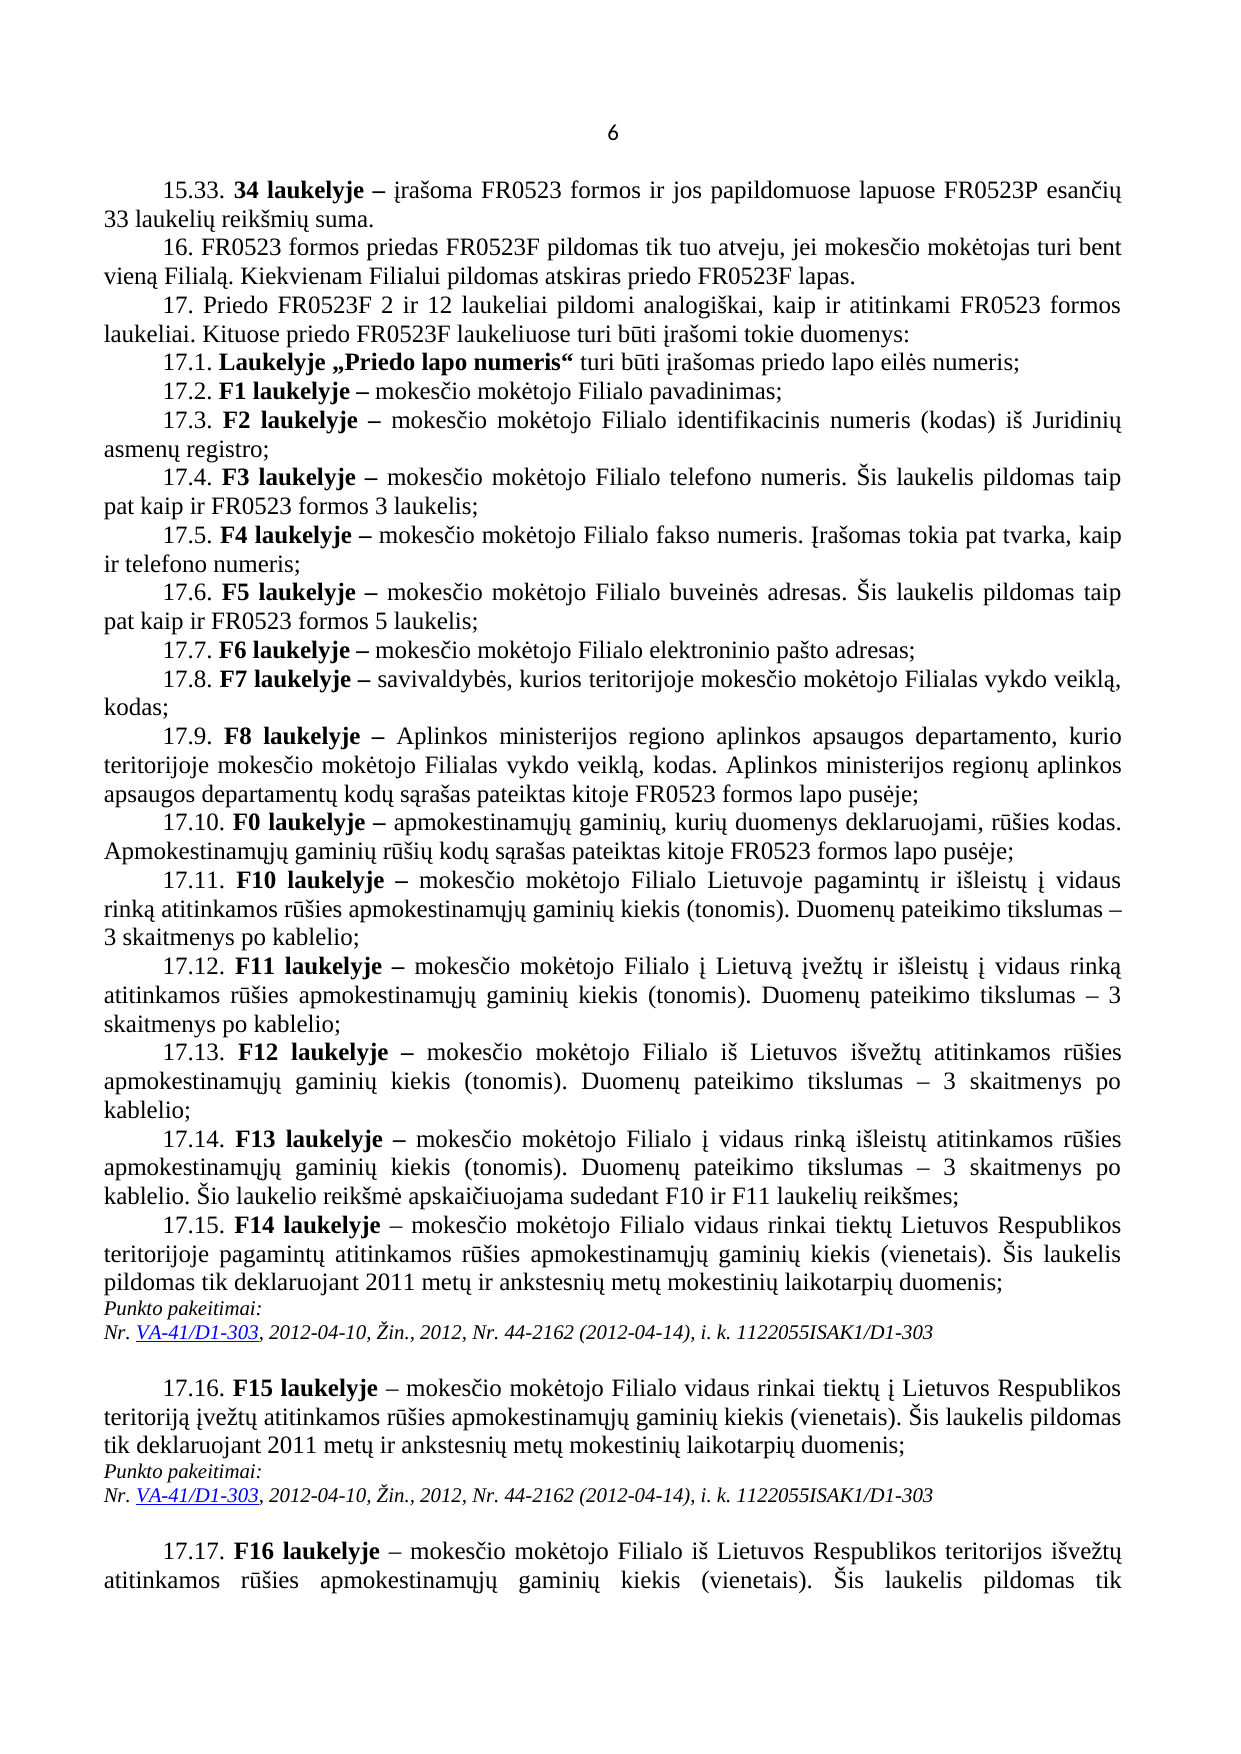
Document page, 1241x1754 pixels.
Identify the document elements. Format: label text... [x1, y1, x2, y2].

text 17.2. F1 laukelyje – mokesčio mokėtojo Filialo pavadinimas; [103, 376, 1122, 405]
text 17.14. F13 laukelyje – mokesčio mokėtojo Filialo į vidaus rinką išleistų atitinkamos rūšies apmokestinamųjų gaminių kiekis (tonomis). Duomenų pateikimo tikslumas – 3 skaitmenys po kablelio. Šio laukelio reikšmė apskaičiuojama sudedant F10 ir F11 laukelių reikšmes; [103, 1124, 1122, 1210]
text 17.4. F3 laukelyje – mokesčio mokėtojo Filialo telefono numeris. Šis laukelis pildomas taip pat kaip ir FR0523 formos 3 laukelis; [103, 462, 1122, 520]
text Punkto pakeitimai: [103, 1459, 1122, 1483]
text 17.12. F11 laukelyje – mokesčio mokėtojo Filialo į Lietuvą įvežtų ir išleistų į vidaus rinką atitinkamos rūšies apmokestinamųjų gaminių kiekis (tonomis). Duomenų pateikimo tikslumas – 3 skaitmenys po kablelio; [103, 951, 1122, 1037]
text 17.7. F6 laukelyje – mokesčio mokėtojo Filialo elektroninio pašto adresas; [103, 635, 1122, 664]
text 15.33. 34 laukelyje – įrašoma FR0523 formos ir jos papildomuose lapuose FR0523P esančių 33 laukelių reikšmių suma. [103, 175, 1122, 232]
text 17.15. F14 laukelyje – mokesčio mokėtojo Filialo vidaus rinkai tiektų Lietuvos Respublikos teritorijoje pagamintų atitinkamos rūšies apmokestinamųjų gaminių kiekis (vienetais). Šis laukelis pildomas tik deklaruojant 2011 metų ir ankstesnių metų mokestinių laikotarpių duomenis; [103, 1210, 1122, 1296]
text 17.8. F7 laukelyje – savivaldybės, kurios teritorijoje mokesčio mokėtojo Filialas vykdo veiklą, kodas; [103, 664, 1122, 721]
text 17.10. F0 laukelyje – apmokestinamųjų gaminių, kurių duomenys deklaruojami, rūšies kodas. Apmokestinamųjų gaminių rūšių kodų sąrašas pateiktas kitoje FR0523 formos lapo pusėje; [103, 807, 1122, 865]
text 17.11. F10 laukelyje – mokesčio mokėtojo Filialo Lietuvoje pagamintų ir išleistų į vidaus rinką atitinkamos rūšies apmokestinamųjų gaminių kiekis (tonomis). Duomenų pateikimo tikslumas – 3 skaitmenys po kablelio; [103, 865, 1122, 951]
text 16. FR0523 formos priedas FR0523F pildomas tik tuo atveju, jei mokesčio mokėtojas turi bent vieną Filialą. Kiekvienam Filialui pildomas atskiras priedo FR0523F lapas. [103, 232, 1122, 290]
text Nr. VA-41/D1-303, 2012-04-10, Žin., 2012, Nr. 44-2162 (2012-04-14), i. k. 1122055ISAK1/D1-303 [103, 1483, 1122, 1507]
text Punkto pakeitimai: [103, 1296, 1122, 1320]
text 17.13. F12 laukelyje – mokesčio mokėtojo Filialo iš Lietuvos išvežtų atitinkamos rūšies apmokestinamųjų gaminių kiekis (tonomis). Duomenų pateikimo tikslumas – 3 skaitmenys po kablelio; [103, 1037, 1122, 1124]
text 17.16. F15 laukelyje – mokesčio mokėtojo Filialo vidaus rinkai tiektų į Lietuvos Respublikos teritoriją įvežtų atitinkamos rūšies apmokestinamųjų gaminių kiekis (vienetais). Šis laukelis pildomas tik deklaruojant 2011 metų ir ankstesnių metų mokestinių laikotarpių duomenis; [103, 1373, 1122, 1459]
text 17.9. F8 laukelyje – Aplinkos ministerijos regiono aplinkos apsaugos departamento, kurio teritorijoje mokesčio mokėtojo Filialas vykdo veiklą, kodas. Aplinkos ministerijos regionų aplinkos apsaugos departamentų kodų sąrašas pateiktas kitoje FR0523 formos lapo pusėje; [103, 721, 1122, 807]
text 17.3. F2 laukelyje – mokesčio mokėtojo Filialo identifikacinis numeris (kodas) iš Juridinių asmenų registro; [103, 405, 1122, 462]
text 17.5. F4 laukelyje – mokesčio mokėtojo Filialo fakso numeris. Įrašomas tokia pat tvarka, kaip ir telefono numeris; [103, 520, 1122, 577]
text 17.6. F5 laukelyje – mokesčio mokėtojo Filialo buveinės adresas. Šis laukelis pildomas taip pat kaip ir FR0523 formos 5 laukelis; [103, 577, 1122, 635]
text 17.1. Laukelyje „Priedo lapo numeris“ turi būti įrašomas priedo lapo eilės numeris; [103, 347, 1122, 376]
text 17. Priedo FR0523F 2 ir 12 laukeliai pildomi analogiškai, kaip ir atitinkami FR0523 formos laukeliai. Kituose priedo FR0523F laukeliuose turi būti įrašomi tokie duomenys: [103, 290, 1122, 347]
text 17.17. F16 laukelyje – mokesčio mokėtojo Filialo iš Lietuvos Respublikos teritorijos išvežtų atitinkamos rūšies apmokestinamųjų gaminių kiekis (vienetais). Šis laukelis pildomas tik [103, 1536, 1122, 1594]
text Nr. VA-41/D1-303, 2012-04-10, Žin., 2012, Nr. 44-2162 (2012-04-14), i. k. 1122055ISAK1/D1-303 [103, 1320, 1122, 1344]
